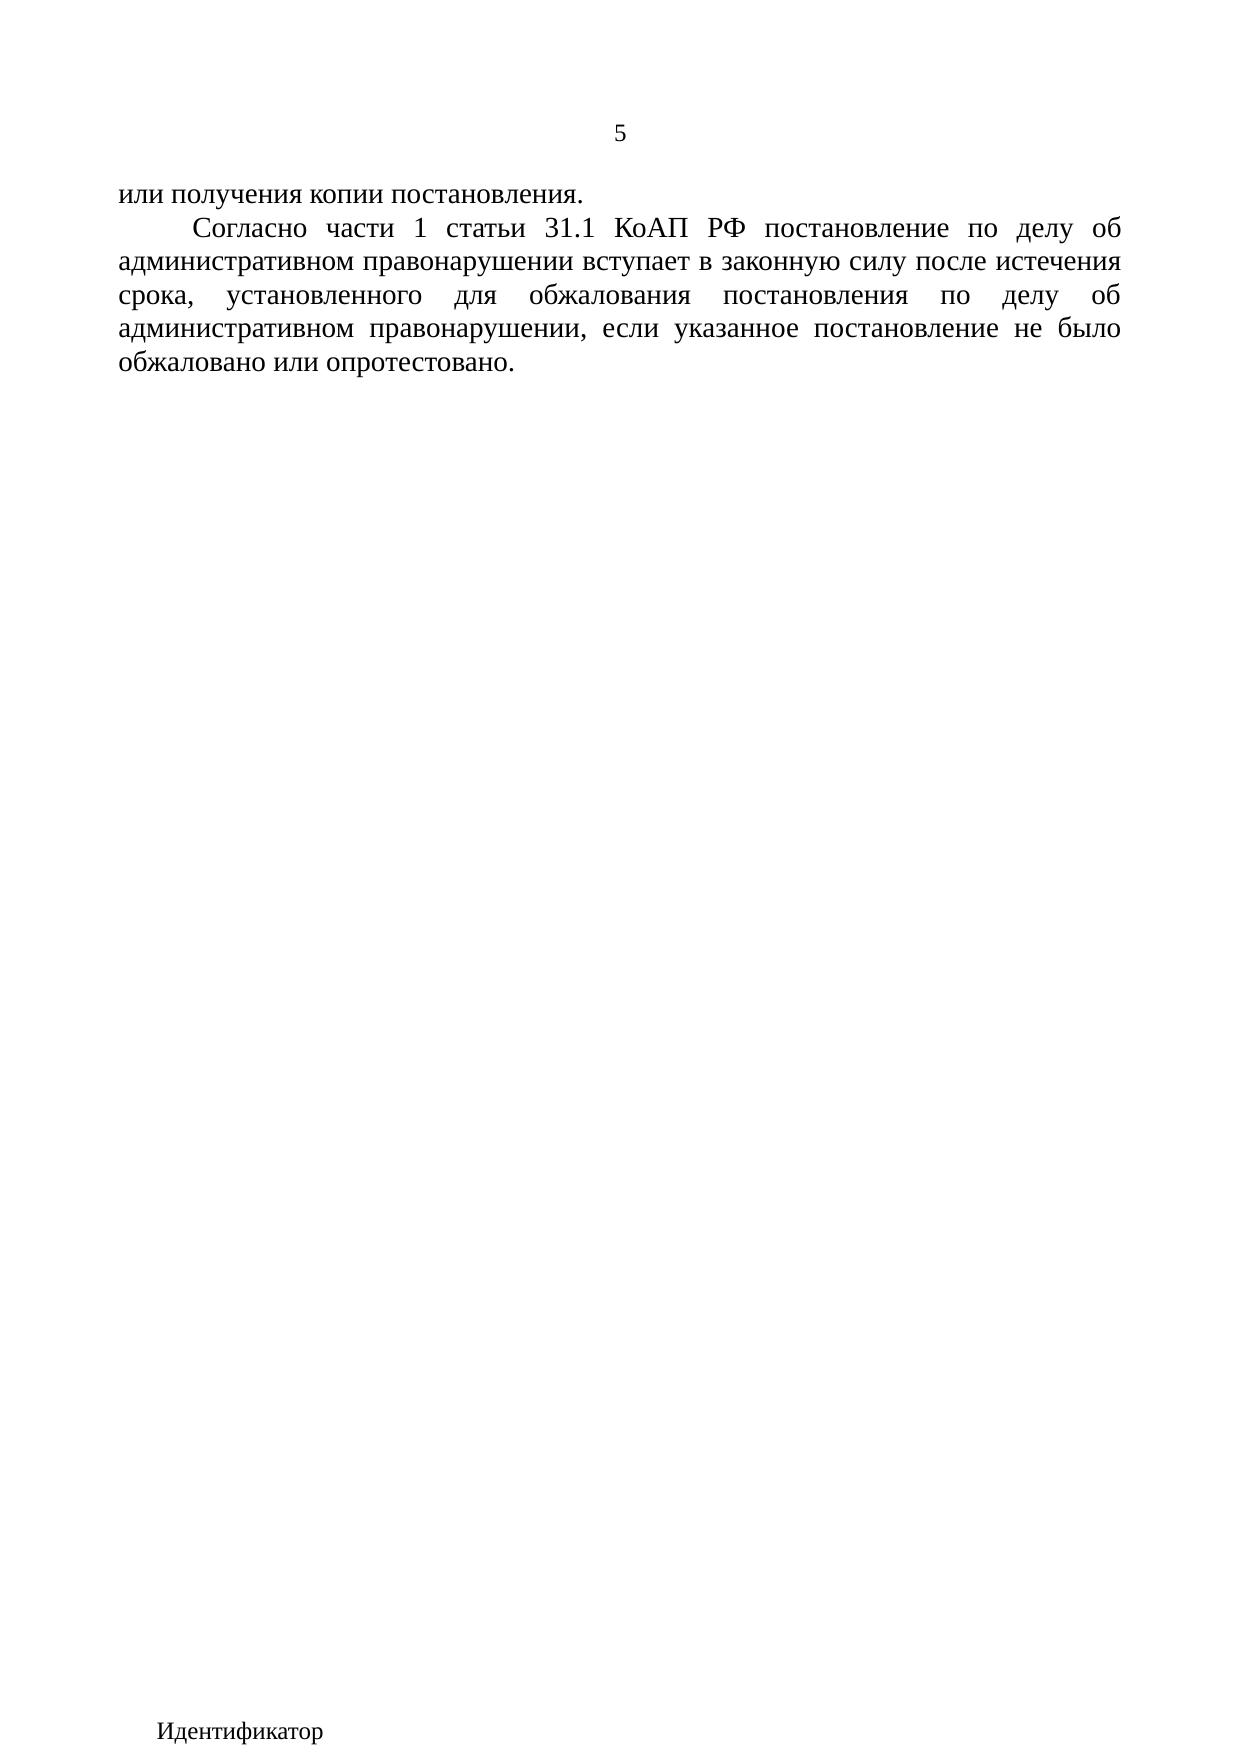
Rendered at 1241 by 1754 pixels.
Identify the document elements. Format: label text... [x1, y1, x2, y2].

text Согласно части 1 статьи 31.1 КоАП РФ постановление по делу об административном правонарушении вступает в законную силу после истечения срока, установленного для обжалования постановления по делу об административном правонарушении, если указанное постановление не было обжаловано или опротестовано. [118, 210, 1122, 378]
text или получения копии постановления. [118, 176, 1122, 210]
